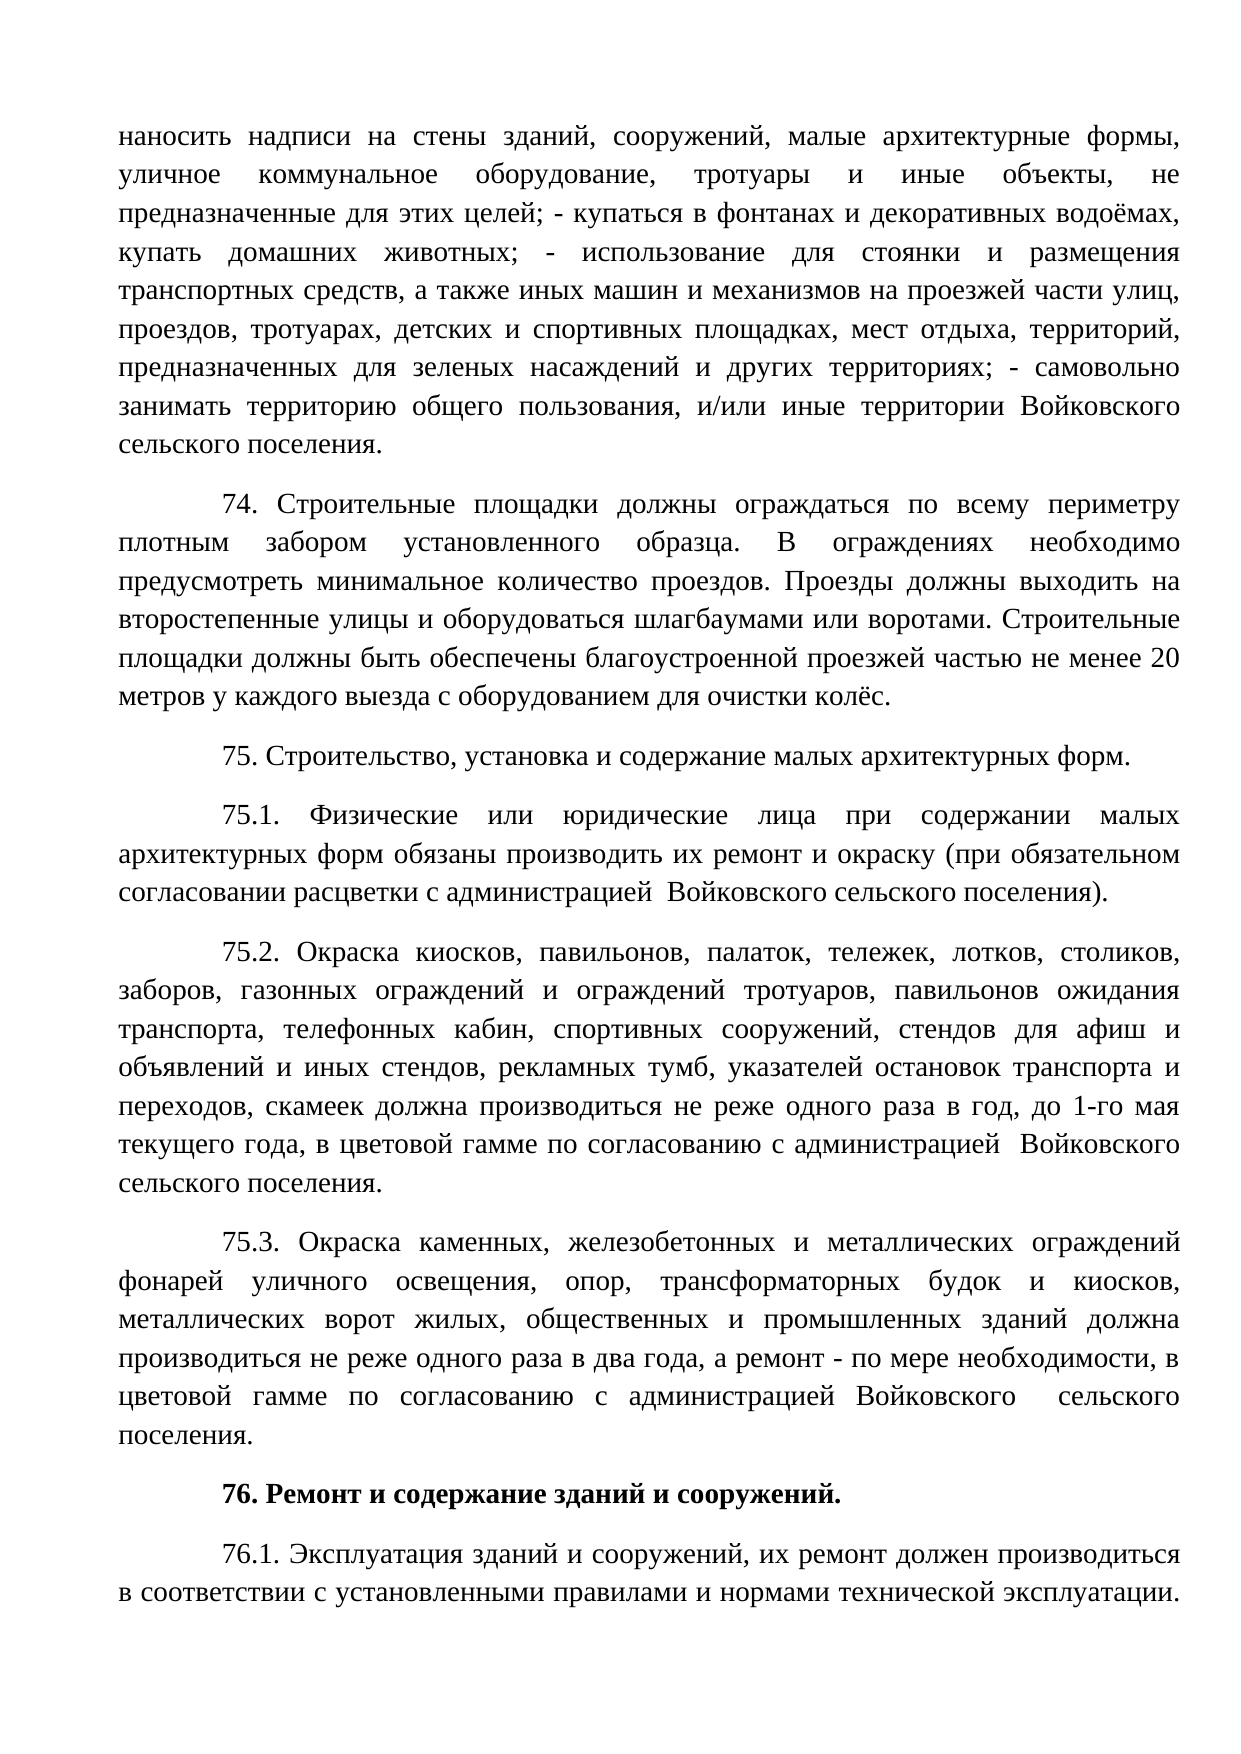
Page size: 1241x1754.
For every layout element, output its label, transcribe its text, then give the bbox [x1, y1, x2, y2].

text 76.1. Эксплуатация зданий и сооружений, их ремонт должен производиться в соответствии с установленными правилами и нормами технической эксплуатации. [118, 1536, 1181, 1608]
text - наносить надписи на стены зданий, сооружений, малые архитектурные формы, уличное коммунальное оборудование, тротуары и иные объекты, не предназначенные для этих целей; - купаться в фонтанах и декоративных водоёмах, купать домашних животных; - использование для стоянки и размещения транспортных средств, а также иных машин и механизмов на проезжей части улиц, проездов, тротуарах, детских и спортивных площадках, мест отдыха, территорий, предназначенных для зеленых насаждений и других территориях; - самовольно занимать территорию общего пользования, и/или иные территории Войковского сельского поселения. [118, 118, 1181, 460]
text 76. Ремонт и содержание зданий и сооружений. [118, 1476, 1181, 1510]
text 74. Строительные площадки должны ограждаться по всему периметру плотным забором установленного образца. В ограждениях необходимо предусмотреть минимальное количество проездов. Проезды должны выходить на второстепенные улицы и оборудоваться шлагбаумами или воротами. Строительные площадки должны быть обеспечены благоустроенной проезжей частью не менее 20 метров у каждого выезда с оборудованием для очистки колёс. [118, 486, 1181, 712]
text 75.1. Физические или юридические лица при содержании малых архитектурных форм обязаны производить их ремонт и окраску (при обязательном согласовании расцветки с администрацией Войковского сельского поселения). [118, 797, 1181, 908]
text 75. Строительство, установка и содержание малых архитектурных форм. [118, 738, 1181, 771]
text 75.3. Окраска каменных, железобетонных и металлических ограждений фонарей уличного освещения, опор, трансформаторных будок и киосков, металлических ворот жилых, общественных и промышленных зданий должна производиться не реже одного раза в два года, а ремонт - по мере необходимости, в цветовой гамме по согласованию с администрацией Войковского сельского поселения. [118, 1224, 1181, 1451]
text 75.2. Окраска киосков, павильонов, палаток, тележек, лотков, столиков, заборов, газонных ограждений и ограждений тротуаров, павильонов ожидания транспорта, телефонных кабин, спортивных сооружений, стендов для афиш и объявлений и иных стендов, рекламных тумб, указателей остановок транспорта и переходов, скамеек должна производиться не реже одного раза в год, до 1-го мая текущего года, в цветовой гамме по согласованию с администрацией Войковского сельского поселения. [118, 934, 1181, 1198]
